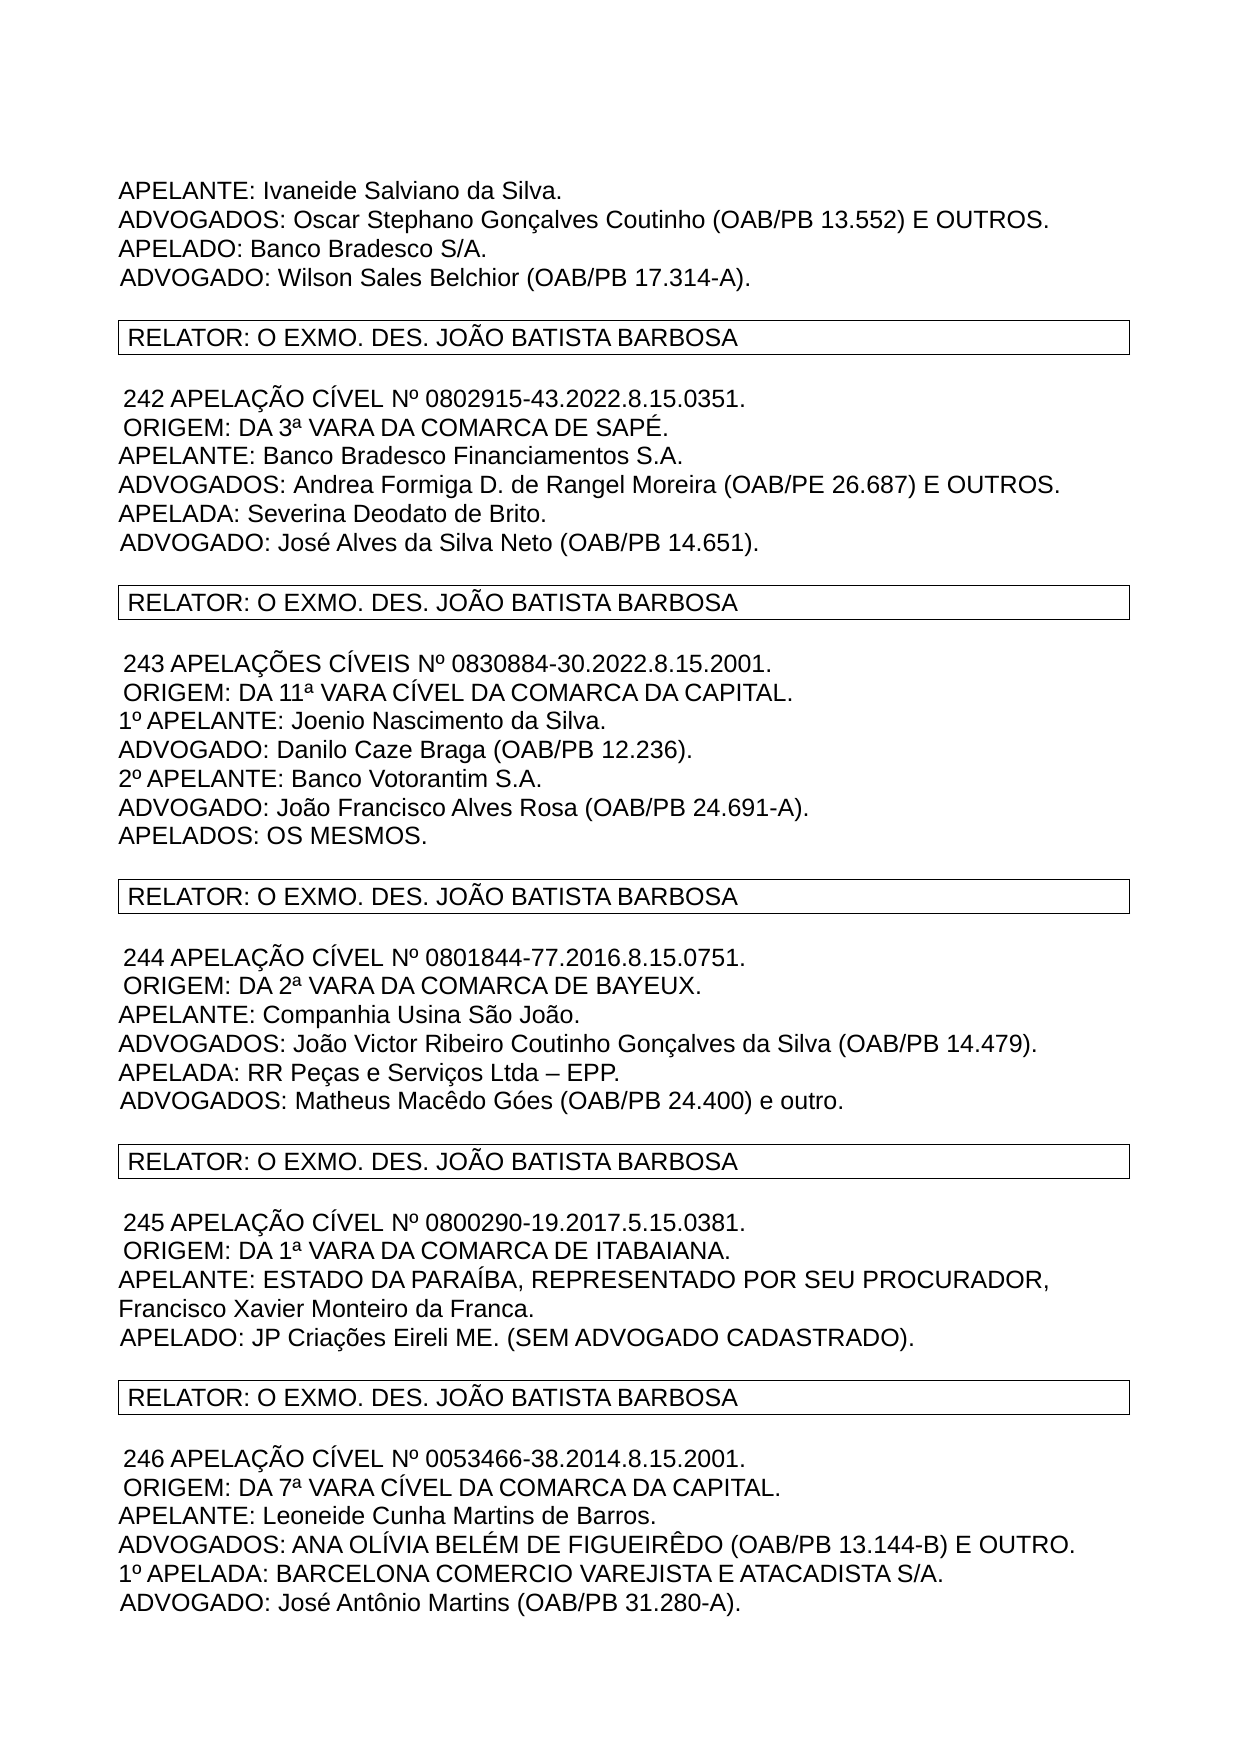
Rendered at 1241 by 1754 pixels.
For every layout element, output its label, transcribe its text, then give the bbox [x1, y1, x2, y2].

text APELANTE: Companhia Usina São João. [118, 1000, 1122, 1029]
text ADVOGADOS: Andrea Formiga D. de Rangel Moreira (OAB/PE 26.687) E OUTROS. [118, 470, 1122, 499]
text RELATOR: O EXMO. DES. JOÃO BATISTA BARBOSA [119, 321, 1129, 354]
text 2º APELANTE: Banco Votorantim S.A. [118, 764, 1122, 793]
text APELANTE: Ivaneide Salviano da Silva. [118, 176, 1122, 205]
text 244 APELAÇÃO CÍVEL Nº 0801844-77.2016.8.15.0751. [123, 943, 1122, 971]
text 1º APELADA: BARCELONA COMERCIO VAREJISTA E ATACADISTA S/A. [118, 1559, 1122, 1588]
text ORIGEM: DA 2ª VARA DA COMARCA DE BAYEUX. [123, 971, 1122, 1000]
text ADVOGADOS: João Victor Ribeiro Coutinho Gonçalves da Silva (OAB/PB 14.479). [118, 1029, 1122, 1058]
text 1º APELANTE: Joenio Nascimento da Silva. [118, 706, 1122, 735]
text APELANTE: ESTADO DA PARAÍBA, REPRESENTADO POR SEU PROCURADOR, Francisco Xavier Monteiro da Franca. [118, 1265, 1122, 1323]
text RELATOR: O EXMO. DES. JOÃO BATISTA BARBOSA [119, 880, 1129, 913]
text ORIGEM: DA 3ª VARA DA COMARCA DE SAPÉ. [123, 413, 1122, 441]
text APELADO: Banco Bradesco S/A. [118, 234, 1122, 263]
text APELADA: RR Peças e Serviços Ltda – EPP. [118, 1058, 1122, 1086]
text ADVOGADO: João Francisco Alves Rosa (OAB/PB 24.691-A). [118, 793, 1122, 821]
text ADVOGADO: Wilson Sales Belchior (OAB/PB 17.314-A). [119, 263, 1122, 291]
text ORIGEM: DA 1ª VARA DA COMARCA DE ITABAIANA. [123, 1236, 1122, 1265]
text RELATOR: O EXMO. DES. JOÃO BATISTA BARBOSA [119, 1381, 1129, 1414]
text ADVOGADO: Danilo Caze Braga (OAB/PB 12.236). [118, 735, 1122, 764]
text ORIGEM: DA 7ª VARA CÍVEL DA COMARCA DA CAPITAL. [123, 1473, 1122, 1501]
text 245 APELAÇÃO CÍVEL Nº 0800290-19.2017.5.15.0381. [123, 1208, 1122, 1236]
text APELADO: JP Criações Eireli ME. (SEM ADVOGADO CADASTRADO). [119, 1323, 1122, 1351]
text APELANTE: Leoneide Cunha Martins de Barros. [118, 1501, 1122, 1530]
text ADVOGADOS: Matheus Macêdo Góes (OAB/PB 24.400) e outro. [119, 1086, 1122, 1115]
text RELATOR: O EXMO. DES. JOÃO BATISTA BARBOSA [119, 586, 1129, 619]
text 243 APELAÇÕES CÍVEIS Nº 0830884-30.2022.8.15.2001. [123, 649, 1122, 678]
text ADVOGADO: José Alves da Silva Neto (OAB/PB 14.651). [119, 528, 1122, 556]
text 242 APELAÇÃO CÍVEL Nº 0802915-43.2022.8.15.0351. [123, 384, 1122, 413]
text APELADA: Severina Deodato de Brito. [118, 499, 1122, 528]
text RELATOR: O EXMO. DES. JOÃO BATISTA BARBOSA [119, 1145, 1129, 1178]
text 246 APELAÇÃO CÍVEL Nº 0053466-38.2014.8.15.2001. [123, 1444, 1122, 1473]
text ORIGEM: DA 11ª VARA CÍVEL DA COMARCA DA CAPITAL. [123, 678, 1122, 706]
text ADVOGADO: José Antônio Martins (OAB/PB 31.280-A). [119, 1588, 1122, 1616]
text APELANTE: Banco Bradesco Financiamentos S.A. [118, 441, 1122, 470]
text ADVOGADOS: ANA OLÍVIA BELÉM DE FIGUEIRÊDO (OAB/PB 13.144-B) E OUTRO. [118, 1530, 1122, 1559]
text APELADOS: OS MESMOS. [118, 821, 1122, 850]
text ADVOGADOS: Oscar Stephano Gonçalves Coutinho (OAB/PB 13.552) E OUTROS. [118, 205, 1122, 234]
